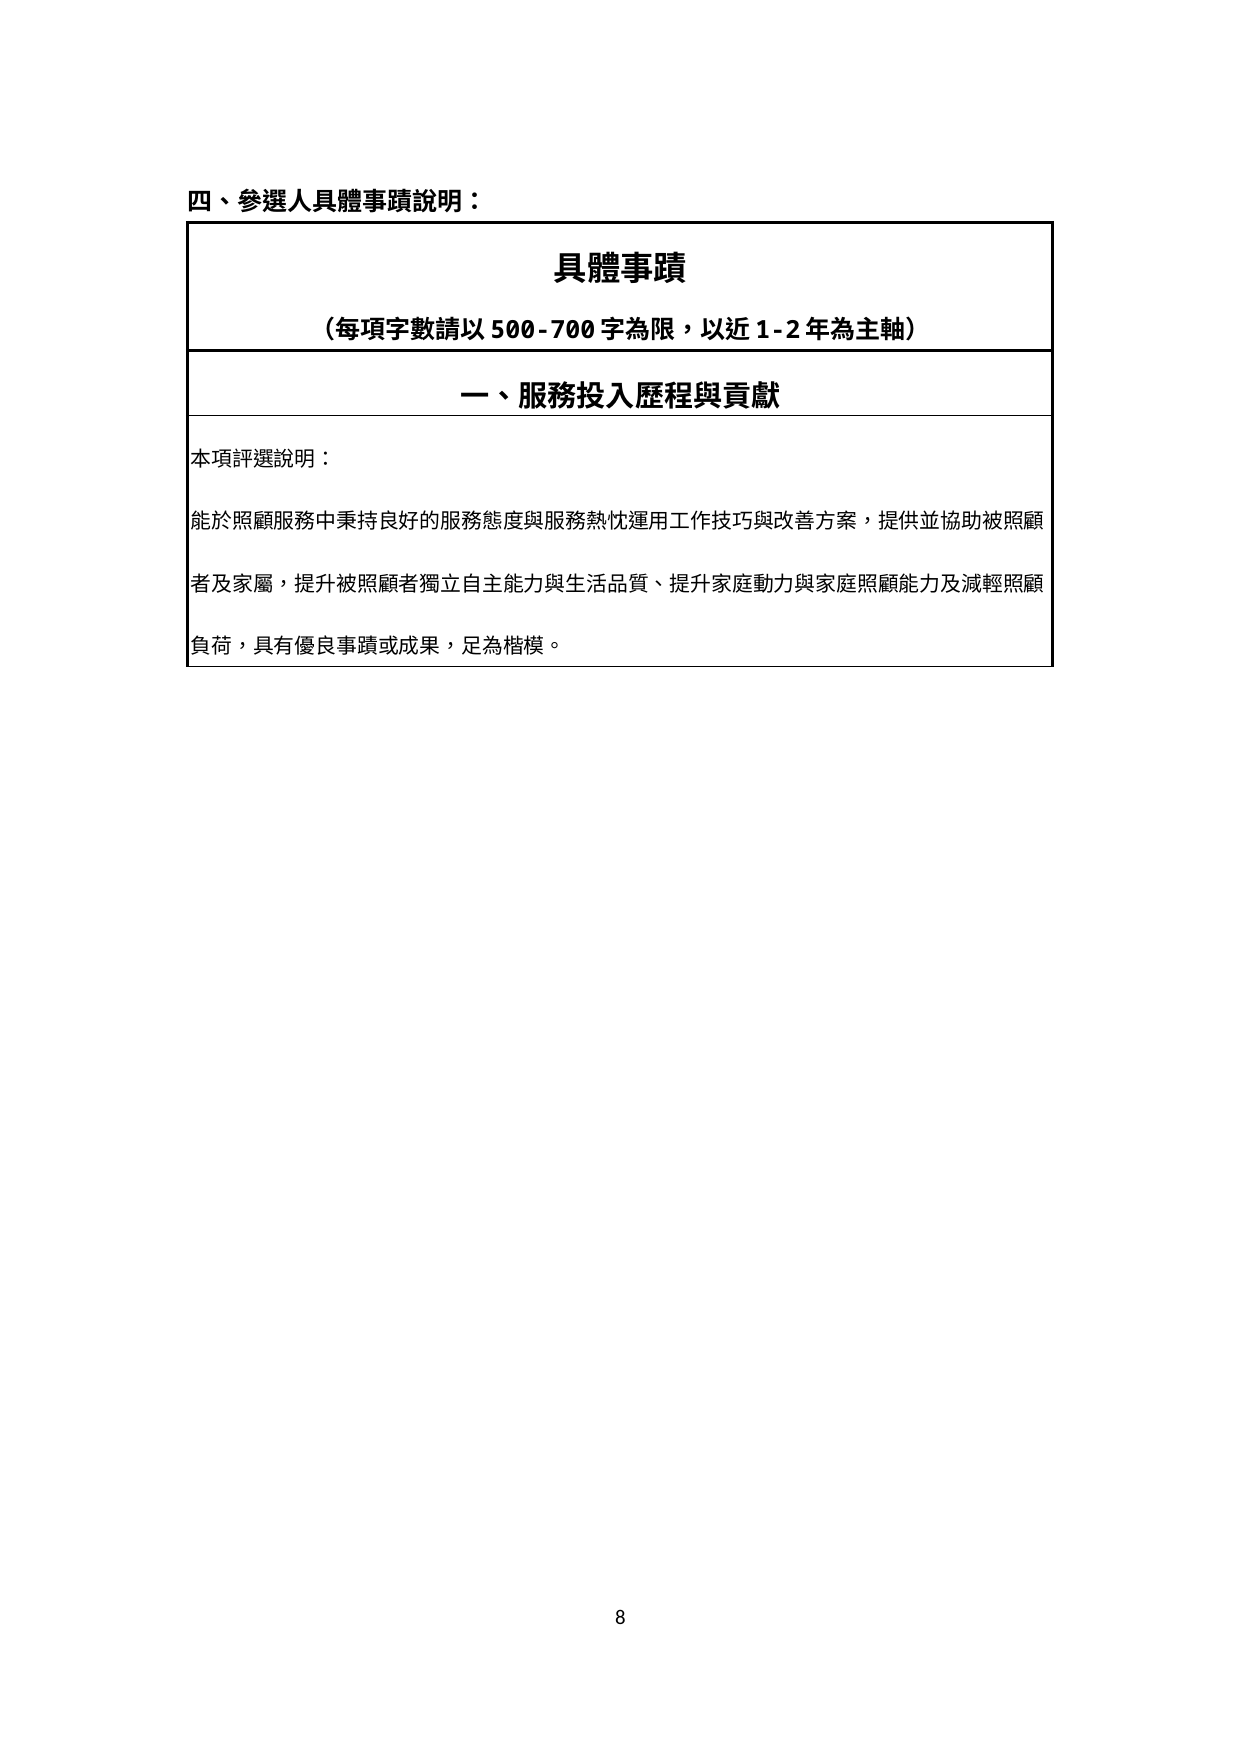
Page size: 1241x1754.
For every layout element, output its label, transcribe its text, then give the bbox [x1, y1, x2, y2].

table_cell 本項評選說明： 能於照顧服務中秉持良好的服務態度與服務熱忱運用工作技巧與改善方案，提供並協助被照顧者及家屬，提升被照顧者獨立自主能力與生活品質、提升家庭動力與家庭照顧能力及減輕照顧負荷，具有優良事蹟或成果，足為楷模。 [189, 416, 1051, 666]
table_header 具體事蹟 （每項字數請以500-700字為限，以近1-2年為主軸） [189, 224, 1051, 349]
text 四、參選人具體事蹟說明： [187, 158, 1053, 221]
table_cell 一、服務投入歷程與貢獻 [189, 352, 1051, 414]
